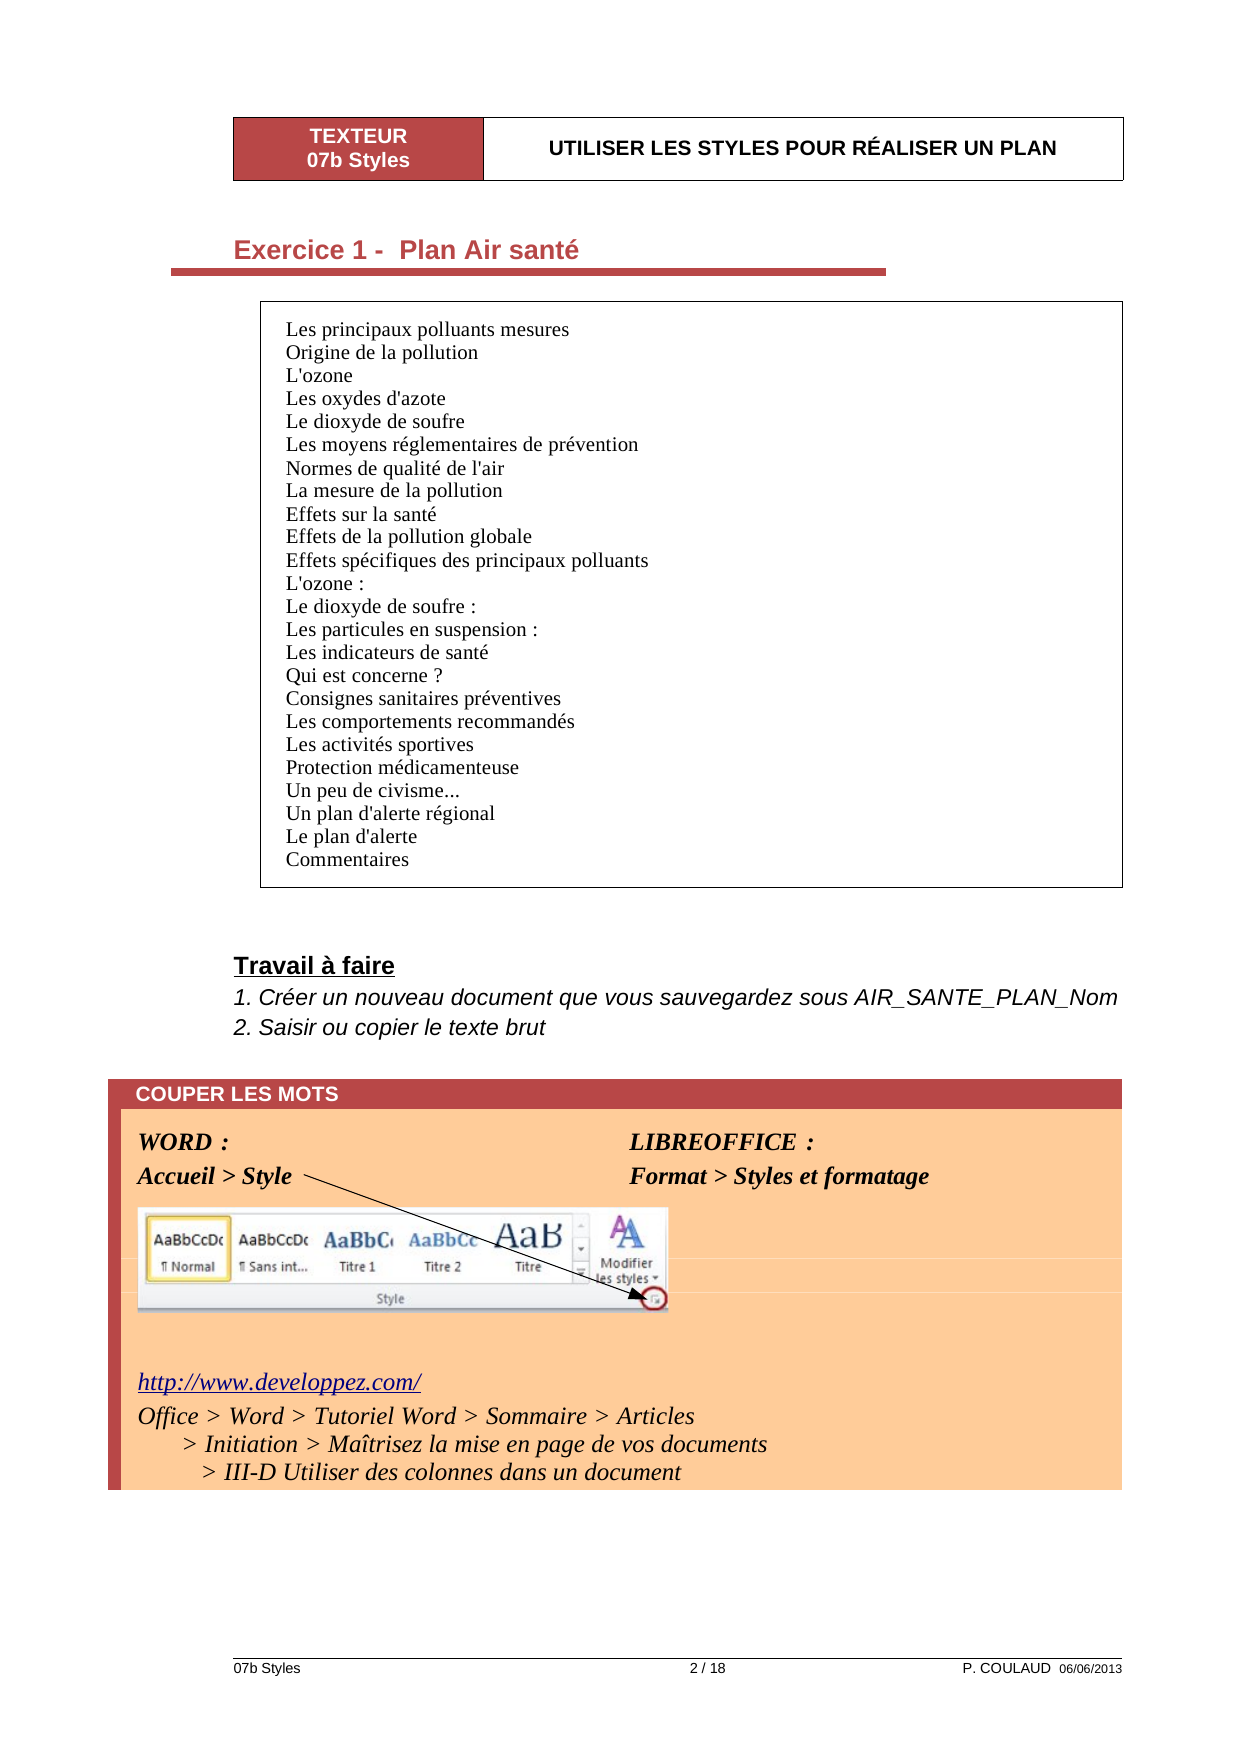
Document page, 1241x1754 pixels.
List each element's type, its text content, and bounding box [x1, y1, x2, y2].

text Consignes sanitaires préventives [261, 670, 1122, 693]
text Protection médicamenteuse [261, 739, 1122, 762]
text Effets spécifiques des principaux polluants [261, 532, 1122, 555]
text La mesure de la pollution [261, 463, 1122, 486]
text Un peu de civisme... [261, 762, 1122, 785]
text Office > Word > Tutoriel Word > Sommaire > Articles > Initiation > Maîtrisez la mise en page de vos documents > III-D Utiliser des colonnes dans un document [121, 1383, 1122, 1488]
subtitle Plan Air santé [171, 232, 886, 268]
text Un plan d'alerte régional [261, 785, 1122, 808]
text http://www.developpez.com/ [121, 1349, 1122, 1383]
text Les comportements recommandés [261, 693, 1122, 716]
text Les indicateurs de santé [261, 624, 1122, 647]
text Les oxydes d'azote [261, 371, 1122, 393]
text Commentaires [261, 831, 1122, 887]
picture [137, 1207, 669, 1313]
text Les moyens réglementaires de prévention [261, 417, 1122, 439]
text Normes de qualité de l'air [261, 439, 1122, 463]
text Effets de la pollution globale [261, 509, 1122, 532]
table_header Utiliser les styles pour réaliser un plan [484, 118, 1123, 180]
text Origine de la pollution [261, 324, 1122, 347]
list Créer un nouveau document que vous sauvegardez sous AIR_SANTE_PLAN_Nom [233, 984, 1122, 1010]
text Le plan d'alerte [261, 808, 1122, 831]
list Saisir ou copier le texte brut [233, 1014, 1122, 1041]
text Les activités sportives [261, 716, 1122, 739]
text Le dioxyde de soufre [261, 393, 1122, 417]
text L'ozone : [261, 555, 1122, 578]
text WORD : LIBREOFFICE : [121, 1109, 1122, 1143]
text Qui est concerne ? [261, 647, 1122, 670]
text Le dioxyde de soufre : [261, 578, 1122, 601]
text L'ozone [261, 347, 1122, 371]
subtitle Travail à faire [233, 952, 1122, 980]
text Les principaux polluants mesures [261, 302, 1122, 324]
text Effets sur la santé [261, 486, 1122, 509]
text Accueil > Style Format > Styles et formatage [121, 1143, 1122, 1177]
subtitle COUPER LES MOTS [127, 1081, 1122, 1107]
text Les particules en suspension : [261, 601, 1122, 624]
